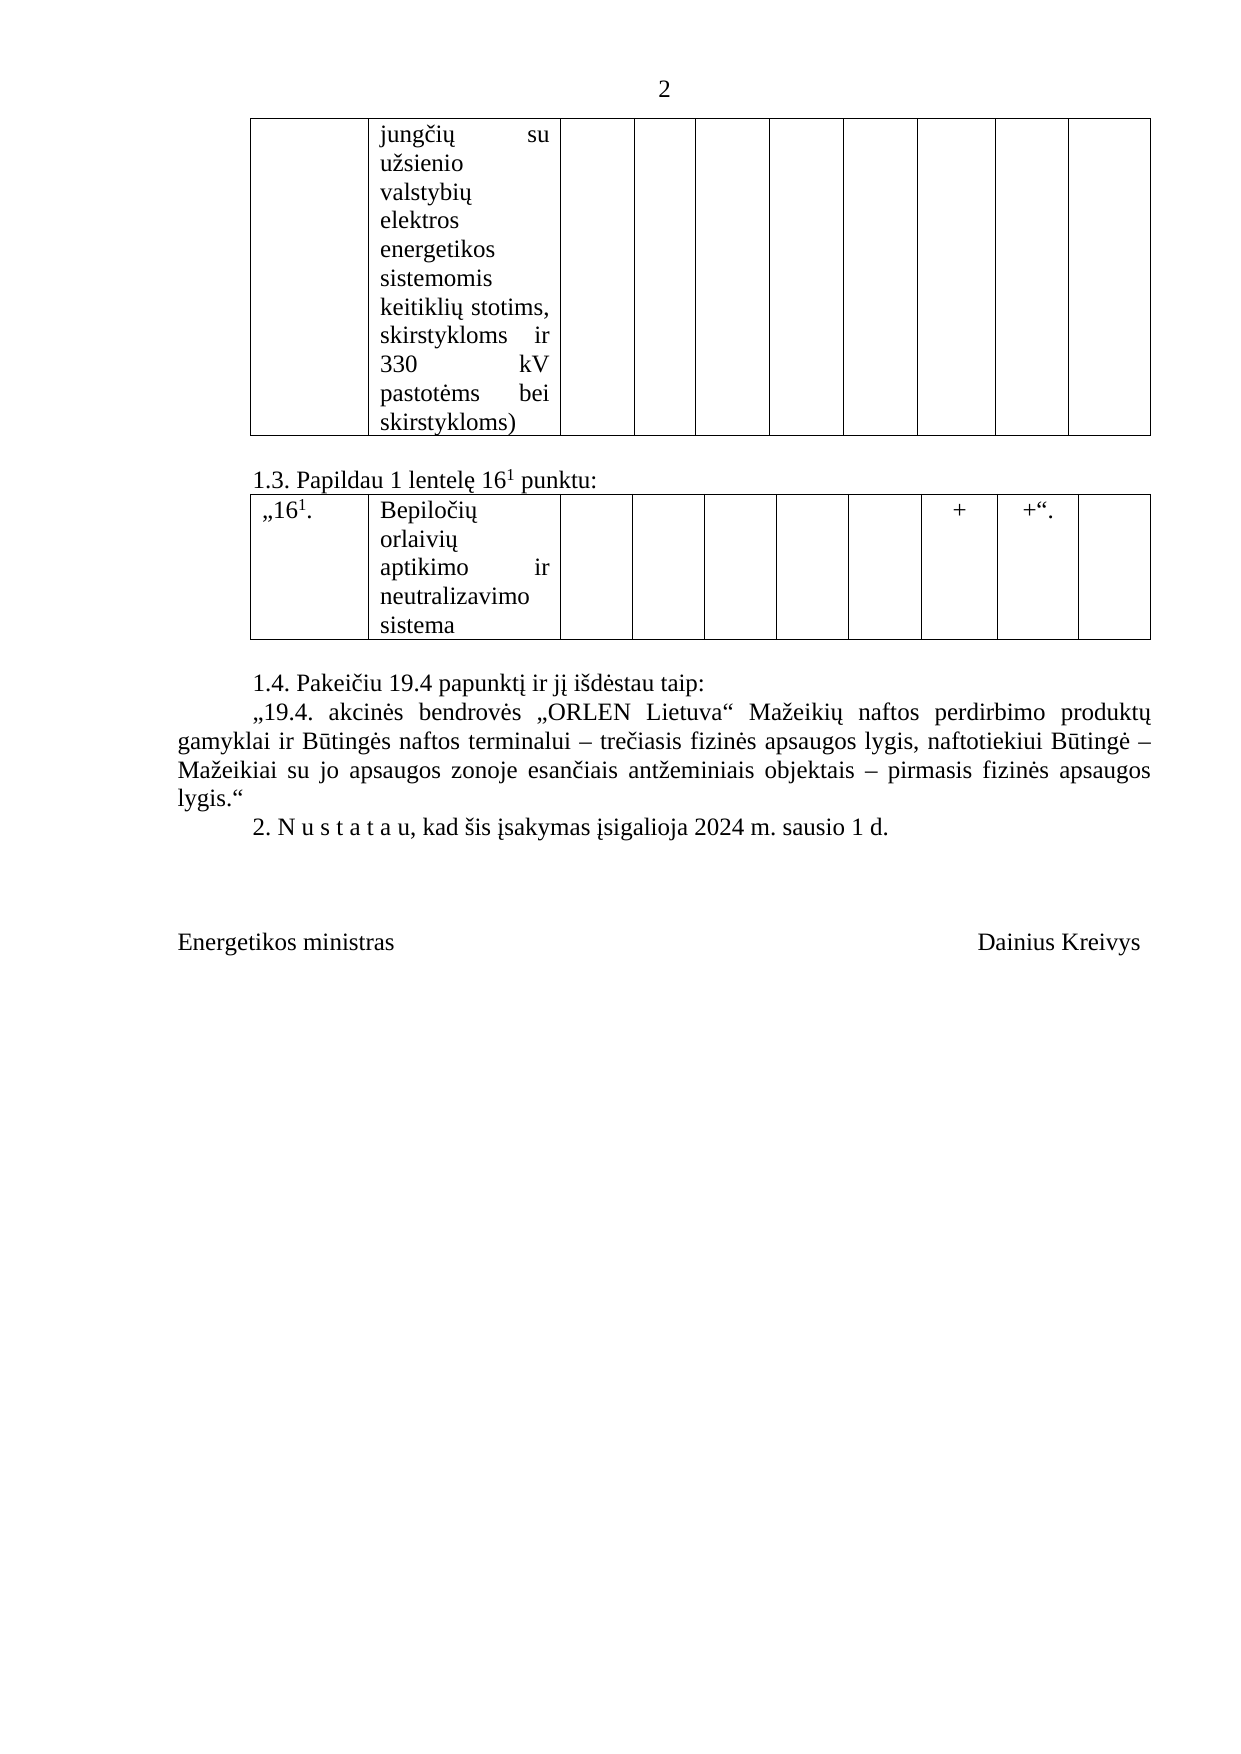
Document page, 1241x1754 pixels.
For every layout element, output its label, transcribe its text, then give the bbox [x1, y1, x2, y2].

table_header [561, 495, 632, 639]
table_header [777, 495, 848, 639]
table_header [996, 119, 1068, 435]
table_header [1069, 119, 1150, 435]
table_header +“. [998, 495, 1078, 639]
table_header + [922, 495, 997, 639]
table_header [770, 119, 843, 435]
table_header [251, 119, 368, 435]
table_header [561, 119, 634, 435]
text 1.4. Pakeičiu 19.4 papunktį ir jį išdėstau taip: [177, 668, 1152, 697]
text Energetikos ministras Dainius Kreivys [177, 927, 1152, 956]
table_header [705, 495, 776, 639]
text 1.3. Papildau 1 lentelę 161 punktu: [177, 465, 1152, 494]
text 2. Nustatau, kad šis įsakymas įsigalioja 2024 m. sausio 1 d. [177, 812, 1152, 841]
table_header [844, 119, 917, 435]
table_header [1079, 495, 1150, 639]
table_header Bepiločių orlaivių aptikimo ir neutralizavimo sistema [369, 495, 560, 639]
table_header jungčių su užsienio valstybių elektros energetikos sistemomis keitiklių stotims, skirstykloms ir 330 kV pastotėms bei skirstykloms) [369, 119, 560, 435]
table_header [696, 119, 769, 435]
text „19.4. akcinės bendrovės „ORLEN Lietuva“ Mažeikių naftos perdirbimo produktų gamyklai ir Būtingės naftos terminalui – trečiasis fizinės apsaugos lygis, naftotiekiui Būtingė – Mažeikiai su jo apsaugos zonoje esančiais antžeminiais objektais – pirmasis fizinės apsaugos lygis.“ [177, 697, 1152, 812]
table_header „161. [251, 495, 368, 639]
table_header [849, 495, 921, 639]
table_header [635, 119, 695, 435]
table_header [633, 495, 704, 639]
table_header [918, 119, 995, 435]
